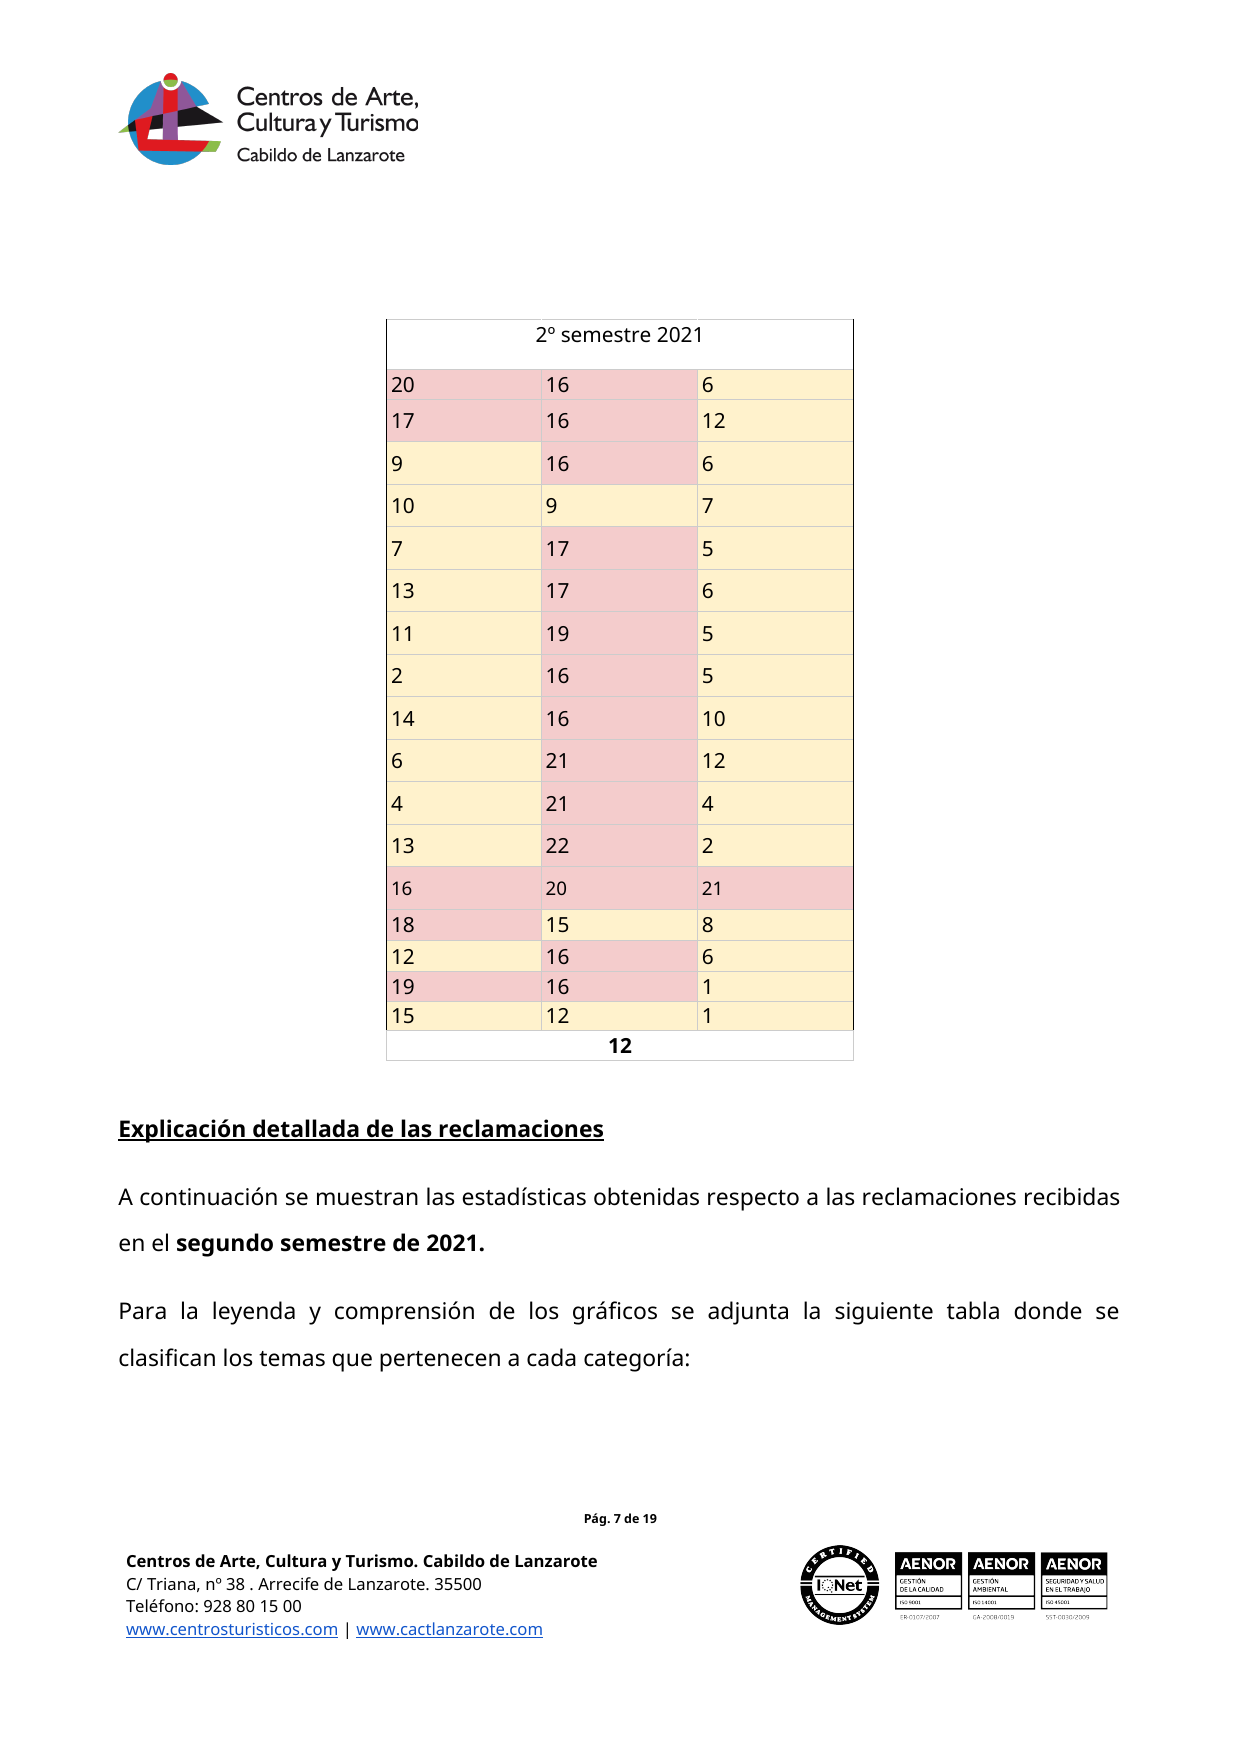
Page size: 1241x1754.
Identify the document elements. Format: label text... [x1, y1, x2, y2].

table_cell 21 [698, 867, 853, 909]
table_cell 6 [698, 941, 853, 971]
table_cell 7 [698, 485, 853, 526]
table_cell 5 [698, 527, 853, 569]
table_cell 4 [698, 782, 853, 824]
table_cell 20 [542, 867, 697, 909]
table_cell 15 [387, 1002, 541, 1030]
table_cell 19 [542, 612, 697, 654]
table_cell 2º semestre 2021 [387, 320, 853, 369]
table_cell 6 [698, 442, 853, 484]
table_cell 18 [387, 910, 541, 940]
text A continuación se muestran las estadísticas obtenidas respecto a las reclamaciones recibidas en el segundo semestre de 2021. [118, 1180, 1122, 1258]
table_cell 11 [387, 612, 541, 654]
table_cell 16 [387, 867, 541, 909]
picture [118, 73, 418, 165]
table_cell 20 [387, 370, 541, 399]
table_cell 12 [387, 1031, 853, 1059]
table_cell 13 [387, 825, 541, 866]
table_cell 4 [387, 782, 541, 824]
table_cell 6 [698, 370, 853, 399]
table_cell 17 [542, 527, 697, 569]
table_cell 12 [698, 400, 853, 441]
table_cell 6 [387, 740, 541, 781]
table_cell 13 [387, 570, 541, 611]
table_cell 12 [542, 1002, 697, 1030]
table_cell 16 [542, 655, 697, 696]
table_cell 16 [542, 370, 697, 399]
table_cell 17 [542, 570, 697, 611]
text Para la leyenda y comprensión de los gráficos se adjunta la siguiente tabla donde se clasifican los temas que pertenecen a cada categoría: [118, 1295, 1122, 1373]
table_cell 17 [387, 400, 541, 441]
table_cell 2 [387, 655, 541, 696]
table_cell 16 [542, 972, 697, 1001]
table_cell 16 [542, 400, 697, 441]
table_cell 5 [698, 612, 853, 654]
table_cell 9 [542, 485, 697, 526]
table_cell 6 [698, 570, 853, 611]
table_cell 21 [542, 782, 697, 824]
picture [800, 1545, 1108, 1625]
table_cell 19 [387, 972, 541, 1001]
table_cell 16 [542, 697, 697, 739]
table_cell 1 [698, 972, 853, 1001]
table_cell 22 [542, 825, 697, 866]
table_cell 16 [542, 941, 697, 971]
table_cell 21 [542, 740, 697, 781]
table_cell 9 [387, 442, 541, 484]
table_header [542, 267, 697, 319]
table_header [698, 267, 853, 319]
table_cell 7 [387, 527, 541, 569]
table_cell 14 [387, 697, 541, 739]
text Explicación detallada de las reclamaciones [118, 1113, 1122, 1144]
table_cell 15 [542, 910, 697, 940]
table_header [387, 267, 541, 319]
table_cell 10 [698, 697, 853, 739]
table_cell 10 [387, 485, 541, 526]
table_cell 12 [387, 941, 541, 971]
table_cell 5 [698, 655, 853, 696]
table_cell 2 [698, 825, 853, 866]
table_cell 8 [698, 910, 853, 940]
table_cell 16 [542, 442, 697, 484]
table_cell 12 [698, 740, 853, 781]
table_cell 1 [698, 1002, 853, 1030]
